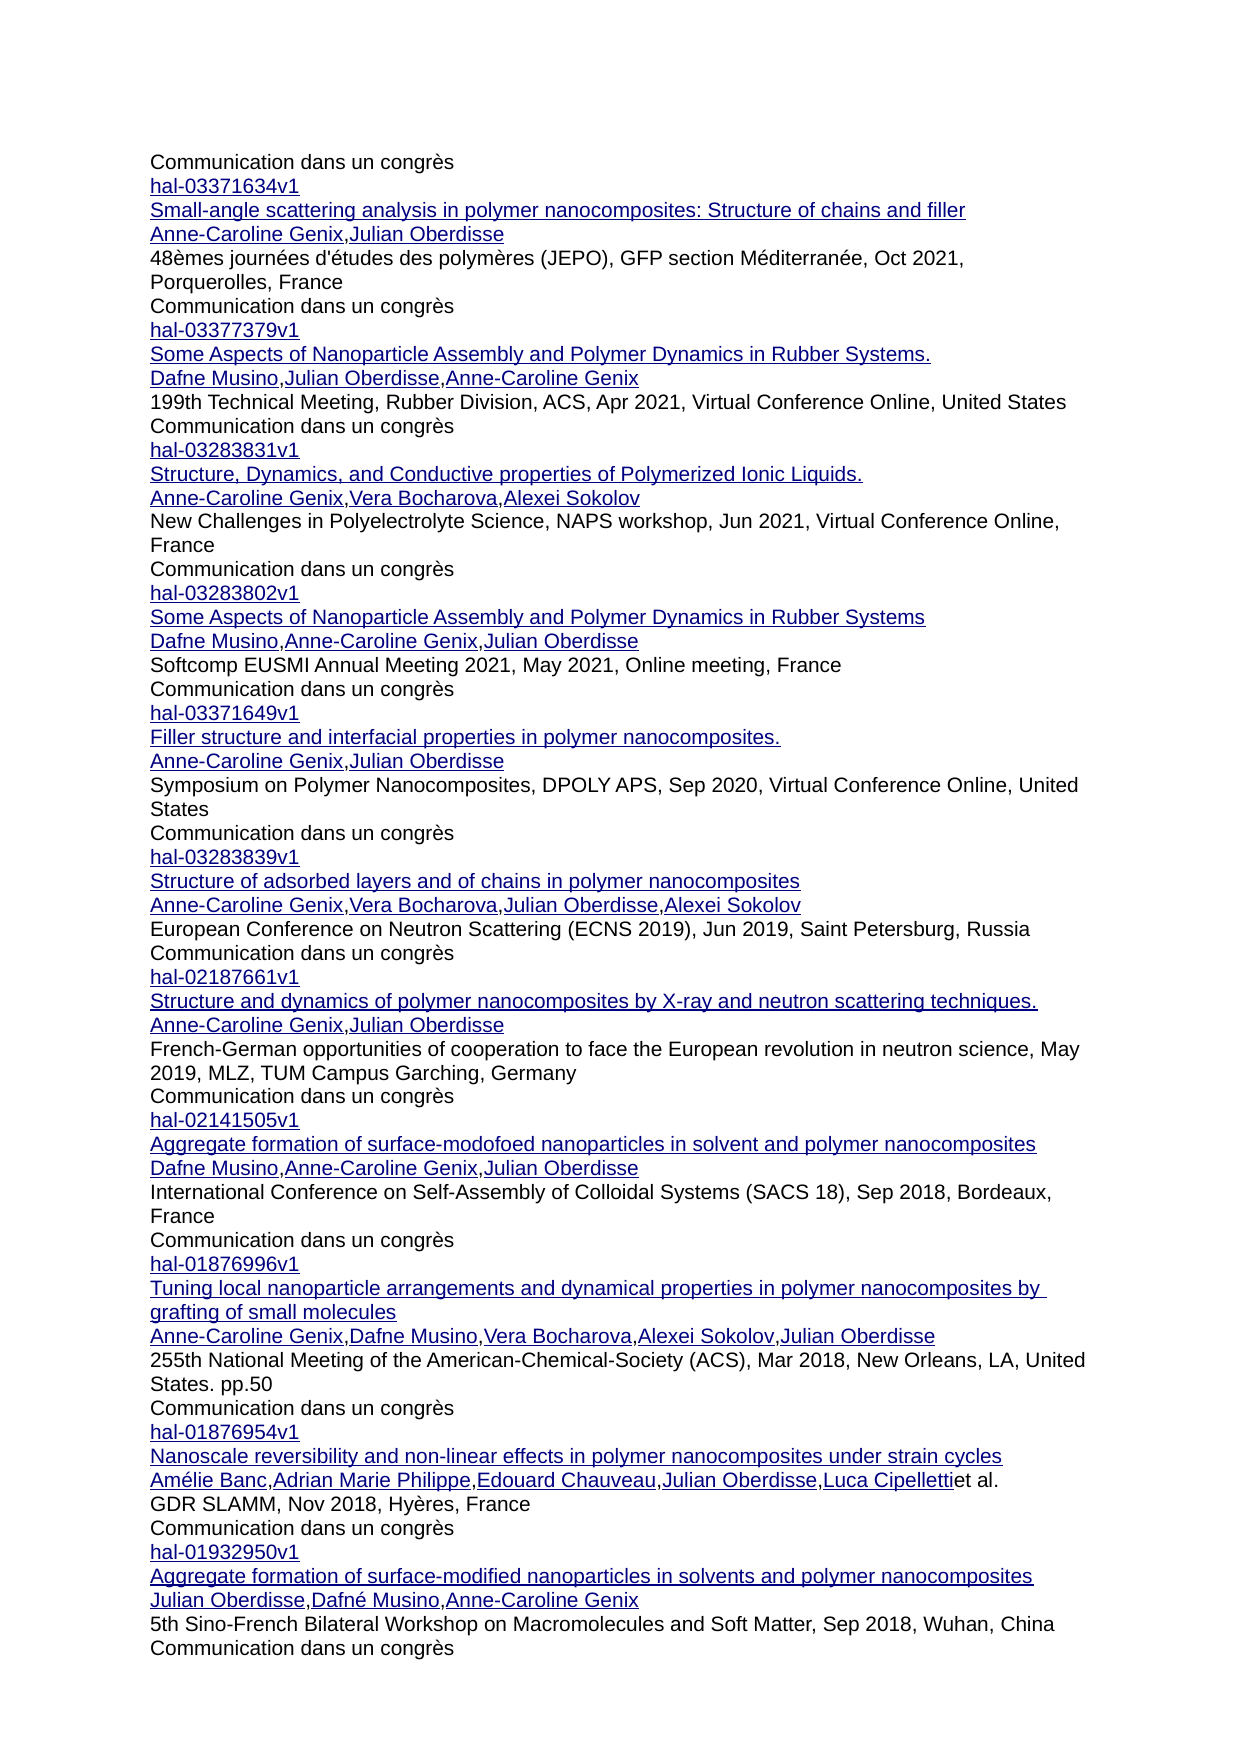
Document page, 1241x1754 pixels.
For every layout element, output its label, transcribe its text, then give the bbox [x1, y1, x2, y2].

table_cell Aggregate formation of surface-modified nanoparticles in solvents and polymer nanocomposites Julian Oberdisse,Dafné Musino,Anne-Caroline Genix 5th Sino-French Bilateral Workshop on Macromolecules and Soft Matter, Sep 2018, Wuhan, China Communication dans un congrès [150, 1564, 1090, 1659]
table_cell Structure, Dynamics, and Conductive properties of Polymerized Ionic Liquids. Anne-Caroline Genix,Vera Bocharova,Alexei Sokolov New Challenges in Polyelectrolyte Science, NAPS workshop, Jun 2021, Virtual Conference Online, France Communication dans un congrès hal-03283802v1 [150, 461, 1090, 605]
table_cell Some Aspects of Nanoparticle Assembly and Polymer Dynamics in Rubber Systems Dafne Musino,Anne-Caroline Genix,Julian Oberdisse Softcomp EUSMI Annual Meeting 2021, May 2021, Online meeting, France Communication dans un congrès hal-03371649v1 [150, 605, 1090, 725]
table_cell Communication dans un congrès hal-03371634v1 [150, 150, 1090, 198]
table_cell Small‐angle scattering analysis in polymer nanocomposites: Structure of chains and filler Anne-Caroline Genix,Julian Oberdisse 48èmes journées d'études des polymères (JEPO), GFP section Méditerranée, Oct 2021, Porquerolles, France Communication dans un congrès hal-03377379v1 [150, 198, 1090, 342]
table_cell Structure of adsorbed layers and of chains in polymer nanocomposites Anne-Caroline Genix,Vera Bocharova,Julian Oberdisse,Alexei Sokolov European Conference on Neutron Scattering (ECNS 2019), Jun 2019, Saint Petersburg, Russia Communication dans un congrès hal-02187661v1 [150, 869, 1090, 988]
table_cell Aggregate formation of surface-modofoed nanoparticles in solvent and polymer nanocomposites Dafne Musino,Anne-Caroline Genix,Julian Oberdisse International Conference on Self-Assembly of Colloidal Systems (SACS 18), Sep 2018, Bordeaux, France Communication dans un congrès hal-01876996v1 [150, 1132, 1090, 1276]
table_cell Structure and dynamics of polymer nanocomposites by X-ray and neutron scattering techniques. Anne-Caroline Genix,Julian Oberdisse French-German opportunities of cooperation to face the European revolution in neutron science, May 2019, MLZ, TUM Campus Garching, Germany Communication dans un congrès hal-02141505v1 [150, 989, 1090, 1132]
table_cell Nanoscale reversibility and non-linear effects in polymer nanocomposites under strain cycles Amélie Banc,Adrian Marie Philippe,Edouard Chauveau,Julian Oberdisse,Luca Cipellettiet al. GDR SLAMM, Nov 2018, Hyères, France Communication dans un congrès hal-01932950v1 [150, 1444, 1090, 1563]
table_cell Tuning local nanoparticle arrangements and dynamical properties in polymer nanocomposites by grafting of small molecules Anne-Caroline Genix,Dafne Musino,Vera Bocharova,Alexei Sokolov,Julian Oberdisse 255th National Meeting of the American-Chemical-Society (ACS), Mar 2018, New Orleans, LA, United States. pp.50 Communication dans un congrès hal-01876954v1 [150, 1276, 1090, 1444]
table_cell Filler structure and interfacial properties in polymer nanocomposites. Anne-Caroline Genix,Julian Oberdisse Symposium on Polymer Nanocomposites, DPOLY APS, Sep 2020, Virtual Conference Online, United States Communication dans un congrès hal-03283839v1 [150, 725, 1090, 869]
table_cell Some Aspects of Nanoparticle Assembly and Polymer Dynamics in Rubber Systems. Dafne Musino,Julian Oberdisse,Anne-Caroline Genix 199th Technical Meeting, Rubber Division, ACS, Apr 2021, Virtual Conference Online, United States Communication dans un congrès hal-03283831v1 [150, 342, 1090, 461]
